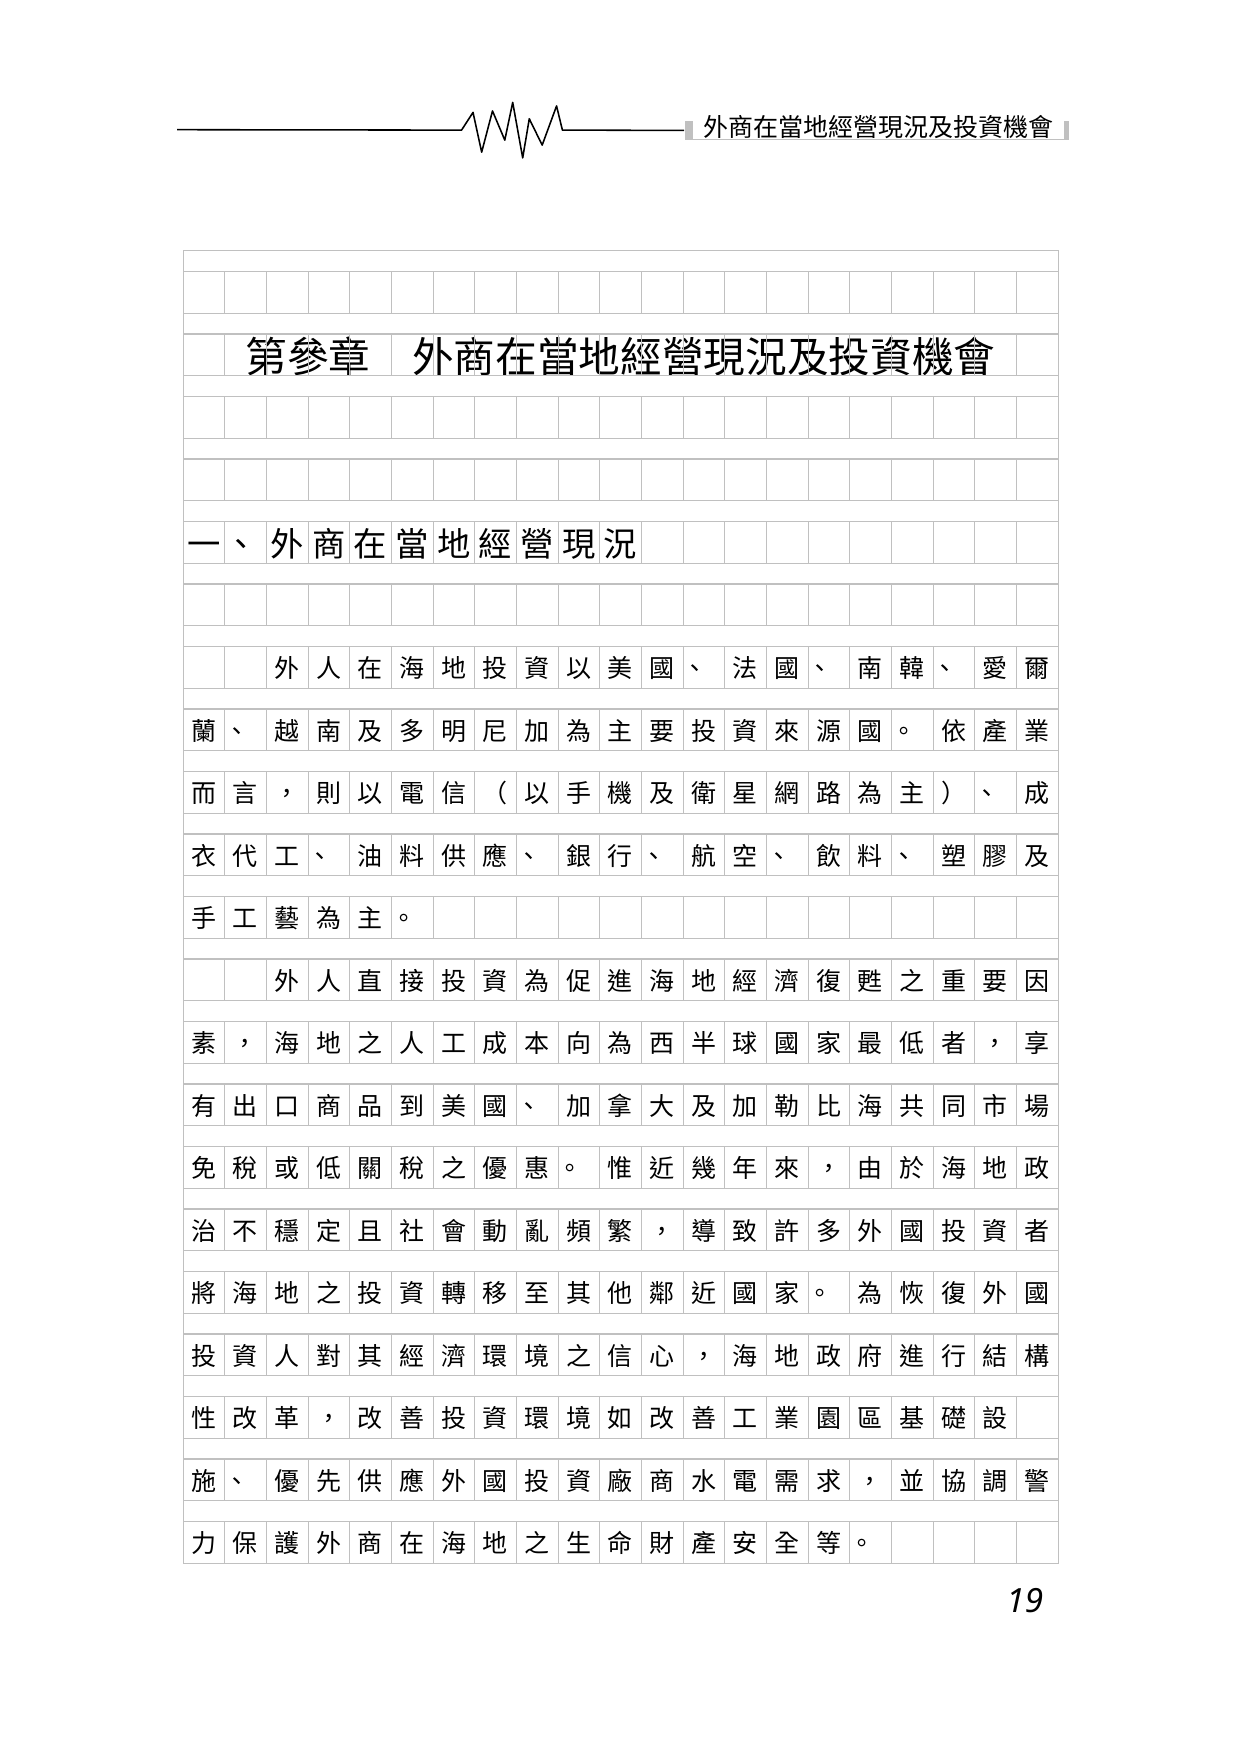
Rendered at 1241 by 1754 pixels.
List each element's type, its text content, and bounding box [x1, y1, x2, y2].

text 外人在海地投資以美國、法國、南韓、愛爾蘭、越南及多明尼加為主要投資來源國。依產業而言，則以電信（以手機及衛星網路為主）、成衣代工、油料供應、銀行、航空、飲料、塑膠及手工藝為主。 [184, 689, 1058, 708]
text 第參章 外商在當地經營現況及投資機會 [517, 335, 558, 375]
text 一、外商在當地經營現況 [267, 522, 308, 563]
text 第參章 外商在當地經營現況及投資機會 [225, 335, 266, 375]
text 一、外商在當地經營現況 [642, 522, 683, 563]
text 一、外商在當地經營現況 [892, 522, 933, 563]
text 第參章 外商在當地經營現況及投資機會 [184, 335, 224, 375]
text 外人直接投資為促進海地經濟復甦之重要因素，海地之人工成本向為西半球國家最低者，享有出口商品到美國、加拿大及加勒比海共同市場免稅或低關稅之優惠。惟近幾年來，由於海地政治不穩定且社會動亂頻繁，導致許多外國投資者將海地之投資轉移至其他鄰近國家。為恢復外國投資人對其經濟環境之信心，海地政府進行結構性改革，改善投資環境如改善工業園區基礎設施、優先供應外國投資廠商水電需求，並協調警力保護外商在海地之生命財產安全等。 [184, 1314, 1058, 1333]
text 第參章 外商在當地經營現況及投資機會 [642, 335, 683, 375]
text 一、外商在當地經營現況 [600, 522, 641, 563]
text 外人直接投資為促進海地經濟復甦之重要因素，海地之人工成本向為西半球國家最低者，享有出口商品到美國、加拿大及加勒比海共同市場免稅或低關稅之優惠。惟近幾年來，由於海地政治不穩定且社會動亂頻繁，導致許多外國投資者將海地之投資轉移至其他鄰近國家。為恢復外國投資人對其經濟環境之信心，海地政府進行結構性改革，改善投資環境如改善工業園區基礎設施、優先供應外國投資廠商水電需求，並協調警力保護外商在海地之生命財產安全等。 [184, 939, 1058, 958]
text 一、外商在當地經營現況 [809, 522, 849, 563]
text 外人在海地投資以美國、法國、南韓、愛爾蘭、越南及多明尼加為主要投資來源國。依產業而言，則以電信（以手機及衛星網路為主）、成衣代工、油料供應、銀行、航空、飲料、塑膠及手工藝為主。 [184, 751, 1058, 771]
text 第參章 外商在當地經營現況及投資機會 [475, 335, 516, 375]
text 一、外商在當地經營現況 [767, 522, 808, 563]
text 第參章 外商在當地經營現況及投資機會 [559, 335, 599, 375]
text 一、外商在當地經營現況 [392, 522, 433, 563]
text 外人直接投資為促進海地經濟復甦之重要因素，海地之人工成本向為西半球國家最低者，享有出口商品到美國、加拿大及加勒比海共同市場免稅或低關稅之優惠。惟近幾年來，由於海地政治不穩定且社會動亂頻繁，導致許多外國投資者將海地之投資轉移至其他鄰近國家。為恢復外國投資人對其經濟環境之信心，海地政府進行結構性改革，改善投資環境如改善工業園區基礎設施、優先供應外國投資廠商水電需求，並協調警力保護外商在海地之生命財產安全等。 [184, 1376, 1058, 1396]
text 第參章 外商在當地經營現況及投資機會 [350, 335, 391, 375]
text 一、外商在當地經營現況 [934, 522, 974, 563]
text 外人在海地投資以美國、法國、南韓、愛爾蘭、越南及多明尼加為主要投資來源國。依產業而言，則以電信（以手機及衛星網路為主）、成衣代工、油料供應、銀行、航空、飲料、塑膠及手工藝為主。 [184, 626, 1058, 646]
text 第參章 外商在當地經營現況及投資機會 [1017, 335, 1058, 375]
text 一、外商在當地經營現況 [684, 522, 724, 563]
text 外人直接投資為促進海地經濟復甦之重要因素，海地之人工成本向為西半球國家最低者，享有出口商品到美國、加拿大及加勒比海共同市場免稅或低關稅之優惠。惟近幾年來，由於海地政治不穩定且社會動亂頻繁，導致許多外國投資者將海地之投資轉移至其他鄰近國家。為恢復外國投資人對其經濟環境之信心，海地政府進行結構性改革，改善投資環境如改善工業園區基礎設施、優先供應外國投資廠商水電需求，並協調警力保護外商在海地之生命財產安全等。 [184, 1501, 1058, 1521]
text 一、外商在當地經營現況 [309, 522, 349, 563]
text 第參章 外商在當地經營現況及投資機會 [975, 335, 1016, 375]
text 外人直接投資為促進海地經濟復甦之重要因素，海地之人工成本向為西半球國家最低者，享有出口商品到美國、加拿大及加勒比海共同市場免稅或低關稅之優惠。惟近幾年來，由於海地政治不穩定且社會動亂頻繁，導致許多外國投資者將海地之投資轉移至其他鄰近國家。為恢復外國投資人對其經濟環境之信心，海地政府進行結構性改革，改善投資環境如改善工業園區基礎設施、優先供應外國投資廠商水電需求，並協調警力保護外商在海地之生命財產安全等。 [184, 1189, 1058, 1208]
text 一、外商在當地經營現況 [475, 522, 516, 563]
text 一、外商在當地經營現況 [225, 522, 266, 563]
text 外人直接投資為促進海地經濟復甦之重要因素，海地之人工成本向為西半球國家最低者，享有出口商品到美國、加拿大及加勒比海共同市場免稅或低關稅之優惠。惟近幾年來，由於海地政治不穩定且社會動亂頻繁，導致許多外國投資者將海地之投資轉移至其他鄰近國家。為恢復外國投資人對其經濟環境之信心，海地政府進行結構性改革，改善投資環境如改善工業園區基礎設施、優先供應外國投資廠商水電需求，並協調警力保護外商在海地之生命財產安全等。 [184, 1126, 1058, 1146]
text 一、外商在當地經營現況 [517, 522, 558, 563]
text 第參章 外商在當地經營現況及投資機會 [600, 335, 641, 375]
text 第參章 外商在當地經營現況及投資機會 [684, 335, 724, 375]
text 一、外商在當地經營現況 [1017, 522, 1058, 563]
text 外人在海地投資以美國、法國、南韓、愛爾蘭、越南及多明尼加為主要投資來源國。依產業而言，則以電信（以手機及衛星網路為主）、成衣代工、油料供應、銀行、航空、飲料、塑膠及手工藝為主。 [184, 814, 1058, 833]
text 一、外商在當地經營現況 [975, 522, 1016, 563]
text 外人直接投資為促進海地經濟復甦之重要因素，海地之人工成本向為西半球國家最低者，享有出口商品到美國、加拿大及加勒比海共同市場免稅或低關稅之優惠。惟近幾年來，由於海地政治不穩定且社會動亂頻繁，導致許多外國投資者將海地之投資轉移至其他鄰近國家。為恢復外國投資人對其經濟環境之信心，海地政府進行結構性改革，改善投資環境如改善工業園區基礎設施、優先供應外國投資廠商水電需求，並協調警力保護外商在海地之生命財產安全等。 [184, 1439, 1058, 1458]
text 第參章 外商在當地經營現況及投資機會 [725, 335, 766, 375]
text 第參章 外商在當地經營現況及投資機會 [309, 335, 349, 375]
text 一、外商在當地經營現況 [350, 522, 391, 563]
text 外人在海地投資以美國、法國、南韓、愛爾蘭、越南及多明尼加為主要投資來源國。依產業而言，則以電信（以手機及衛星網路為主）、成衣代工、油料供應、銀行、航空、飲料、塑膠及手工藝為主。 [184, 876, 1058, 896]
text 一、外商在當地經營現況 [184, 522, 224, 563]
text 第參章 外商在當地經營現況及投資機會 [767, 335, 808, 375]
text 第參章 外商在當地經營現況及投資機會 [267, 335, 308, 375]
text 外人直接投資為促進海地經濟復甦之重要因素，海地之人工成本向為西半球國家最低者，享有出口商品到美國、加拿大及加勒比海共同市場免稅或低關稅之優惠。惟近幾年來，由於海地政治不穩定且社會動亂頻繁，導致許多外國投資者將海地之投資轉移至其他鄰近國家。為恢復外國投資人對其經濟環境之信心，海地政府進行結構性改革，改善投資環境如改善工業園區基礎設施、優先供應外國投資廠商水電需求，並協調警力保護外商在海地之生命財產安全等。 [184, 1064, 1058, 1083]
text 第參章 外商在當地經營現況及投資機會 [434, 335, 474, 375]
text 外人直接投資為促進海地經濟復甦之重要因素，海地之人工成本向為西半球國家最低者，享有出口商品到美國、加拿大及加勒比海共同市場免稅或低關稅之優惠。惟近幾年來，由於海地政治不穩定且社會動亂頻繁，導致許多外國投資者將海地之投資轉移至其他鄰近國家。為恢復外國投資人對其經濟環境之信心，海地政府進行結構性改革，改善投資環境如改善工業園區基礎設施、優先供應外國投資廠商水電需求，並協調警力保護外商在海地之生命財產安全等。 [184, 1001, 1058, 1021]
text 第參章 外商在當地經營現況及投資機會 [418, 351, 433, 375]
text 一、外商在當地經營現況 [434, 522, 474, 563]
text 第參章 外商在當地經營現況及投資機會 [184, 314, 1058, 333]
text 一、外商在當地經營現況 [850, 522, 891, 563]
text 一、外商在當地經營現況 [559, 522, 599, 563]
text 外人直接投資為促進海地經濟復甦之重要因素，海地之人工成本向為西半球國家最低者，享有出口商品到美國、加拿大及加勒比海共同市場免稅或低關稅之優惠。惟近幾年來，由於海地政治不穩定且社會動亂頻繁，導致許多外國投資者將海地之投資轉移至其他鄰近國家。為恢復外國投資人對其經濟環境之信心，海地政府進行結構性改革，改善投資環境如改善工業園區基礎設施、優先供應外國投資廠商水電需求，並協調警力保護外商在海地之生命財產安全等。 [184, 1251, 1058, 1271]
text 第參章 外商在當地經營現況及投資機會 [809, 335, 849, 375]
text 第參章 外商在當地經營現況及投資機會 [392, 335, 433, 375]
text 一、外商在當地經營現況 [184, 501, 1058, 521]
text 第參章 外商在當地經營現況及投資機會 [934, 335, 974, 375]
text 第參章 外商在當地經營現況及投資機會 [892, 335, 933, 375]
text 第參章 外商在當地經營現況及投資機會 [850, 335, 891, 375]
text 一、外商在當地經營現況 [725, 522, 766, 563]
